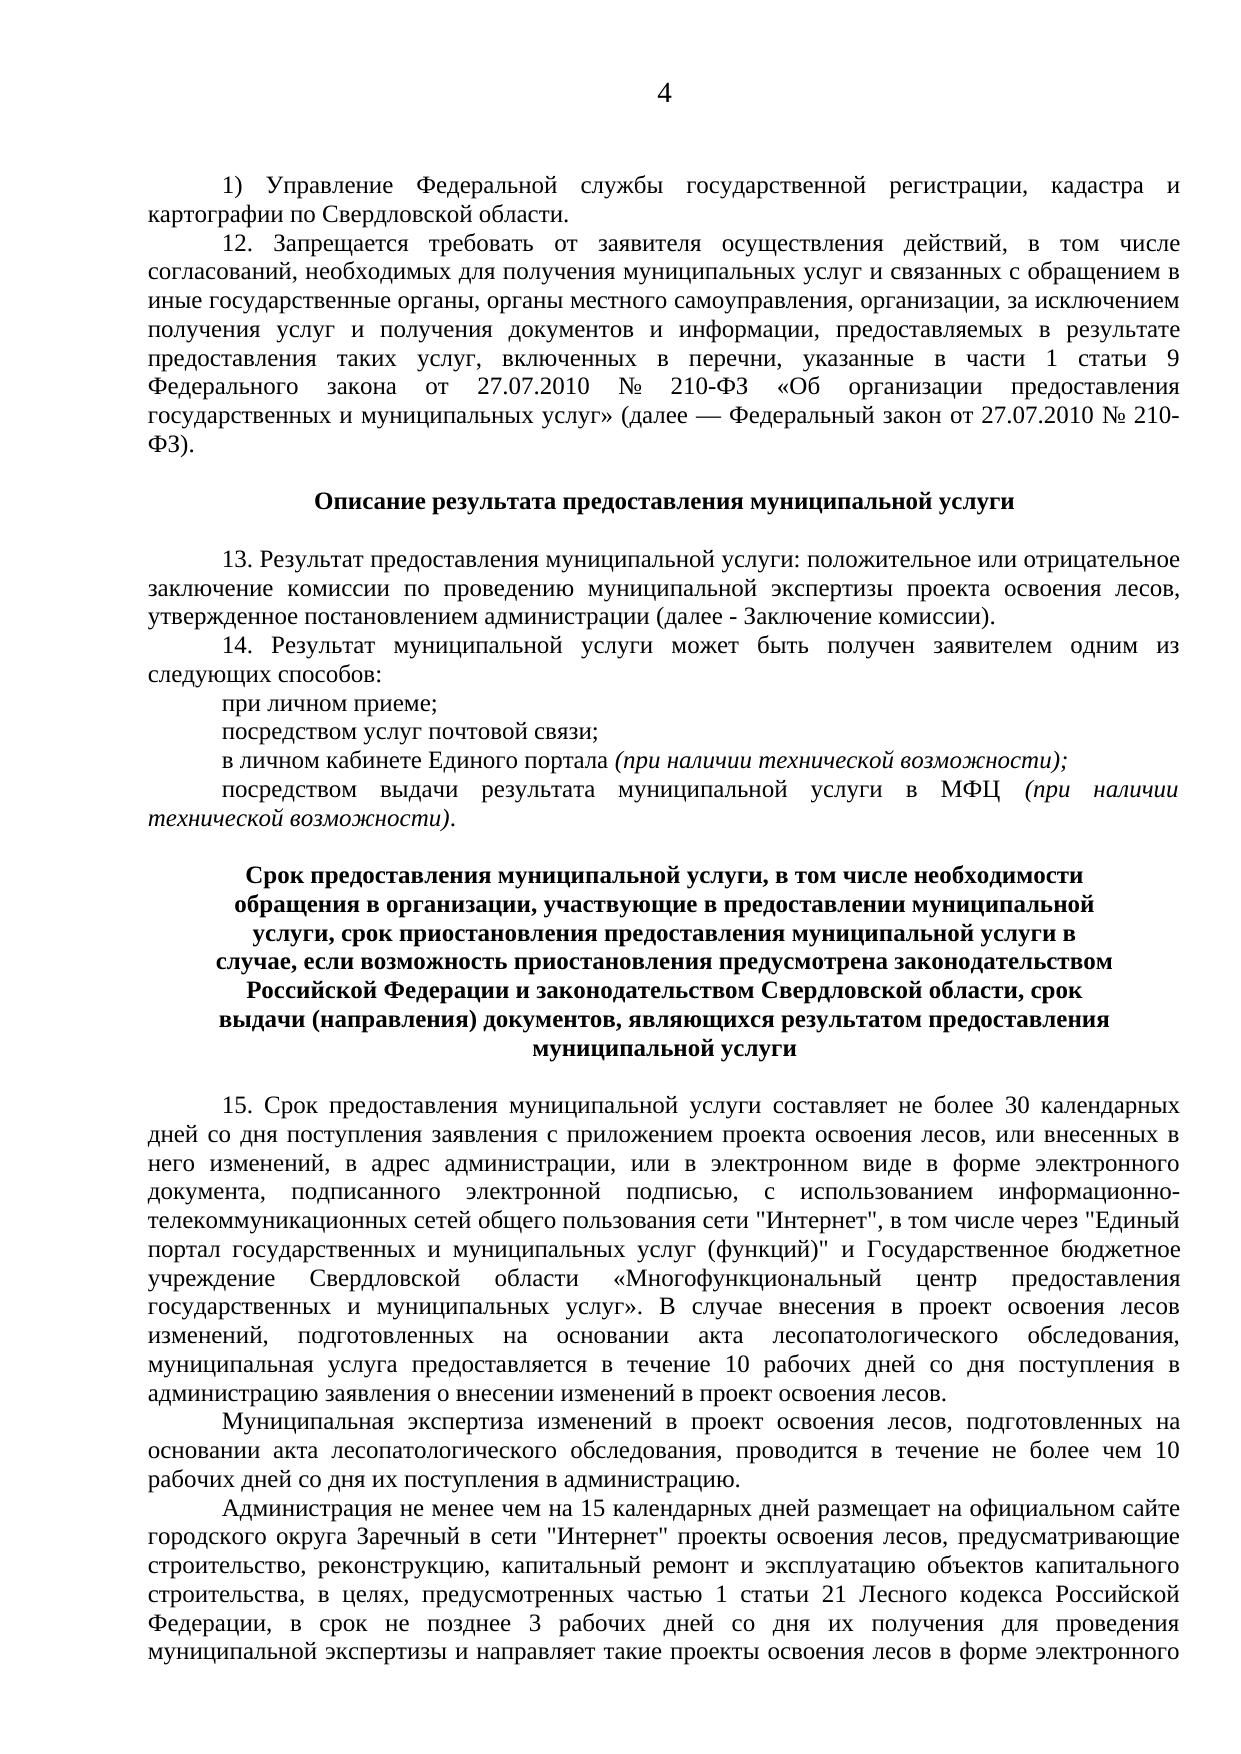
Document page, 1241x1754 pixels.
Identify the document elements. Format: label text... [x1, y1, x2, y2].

text 12. Запрещается требовать от заявителя осуществления действий, в том числе согласований, необходимых для получения муниципальных услуг и связанных с обращением в иные государственные органы, органы местного самоуправления, организации, за исключением получения услуг и получения документов и информации, предоставляемых в результате предоставления таких услуг, включенных в перечни, указанные в части 1 статьи 9 Федерального закона от 27.07.2010 № 210-ФЗ «Об организации предоставления государственных и муниципальных услуг» (далее — Федеральный закон от 27.07.2010 № 210-ФЗ). [148, 228, 1181, 458]
text 1) Управление Федеральной службы государственной регистрации, кадастра и картографии по Свердловской области. [148, 170, 1181, 228]
text Администрация не менее чем на 15 календарных дней размещает на официальном сайте городского округа Заречный в сети "Интернет" проекты освоения лесов, предусматривающие строительство, реконструкцию, капитальный ремонт и эксплуатацию объектов капитального строительства, в целях, предусмотренных частью 1 статьи 21 Лесного кодекса Российской Федерации, в срок не позднее 3 рабочих дней со дня их получения для проведения муниципальной экспертизы и направляет такие проекты освоения лесов в форме электронного [148, 1493, 1181, 1665]
text Муниципальная экспертиза изменений в проект освоения лесов, подготовленных на основании акта лесопатологического обследования, проводится в течение не более чем 10 рабочих дней со дня их поступления в администрацию. [148, 1406, 1181, 1493]
text Срок предоставления муниципальной услуги, в том числе необходимости обращения в организации, участвующие в предоставлении муниципальной услуги, срок приостановления предоставления муниципальной услуги в случае, если возможность приостановления предусмотрена законодательством Российской Федерации и законодательством Свердловской области, срок выдачи (направления) документов, являющихся результатом предоставления [148, 860, 1181, 1033]
text при личном приеме; [148, 688, 1181, 716]
text посредством услуг почтовой связи; [148, 716, 1181, 745]
text 14. Результат муниципальной услуги может быть получен заявителем одним из следующих способов: [148, 630, 1181, 688]
text в личном кабинете Единого портала (при наличии технической возможности); [148, 745, 1181, 774]
title Описание результата предоставления муниципальной услуги [148, 486, 1181, 515]
text муниципальной услуги [148, 1033, 1181, 1061]
text посредством выдачи результата муниципальной услуги в МФЦ (при наличии технической возможности). [148, 774, 1181, 831]
text 13. Результат предоставления муниципальной услуги: положительное или отрицательное заключение комиссии по проведению муниципальной экспертизы проекта освоения лесов, утвержденное постановлением администрации (далее - Заключение комиссии). [148, 544, 1181, 630]
text 15. Срок предоставления муниципальной услуги составляет не более 30 календарных дней со дня поступления заявления с приложением проекта освоения лесов, или внесенных в него изменений, в адрес администрации, или в электронном виде в форме электронного документа, подписанного электронной подписью, с использованием информационно-телекоммуникационных сетей общего пользования сети "Интернет", в том числе через "Единый портал государственных и муниципальных услуг (функций)" и Государственное бюджетное учреждение Свердловской области «Многофункциональный центр предоставления государственных и муниципальных услуг». В случае внесения в проект освоения лесов изменений, подготовленных на основании акта лесопатологического обследования, муниципальная услуга предоставляется в течение 10 рабочих дней со дня поступления в администрацию заявления о внесении изменений в проект освоения лесов. [148, 1090, 1181, 1406]
